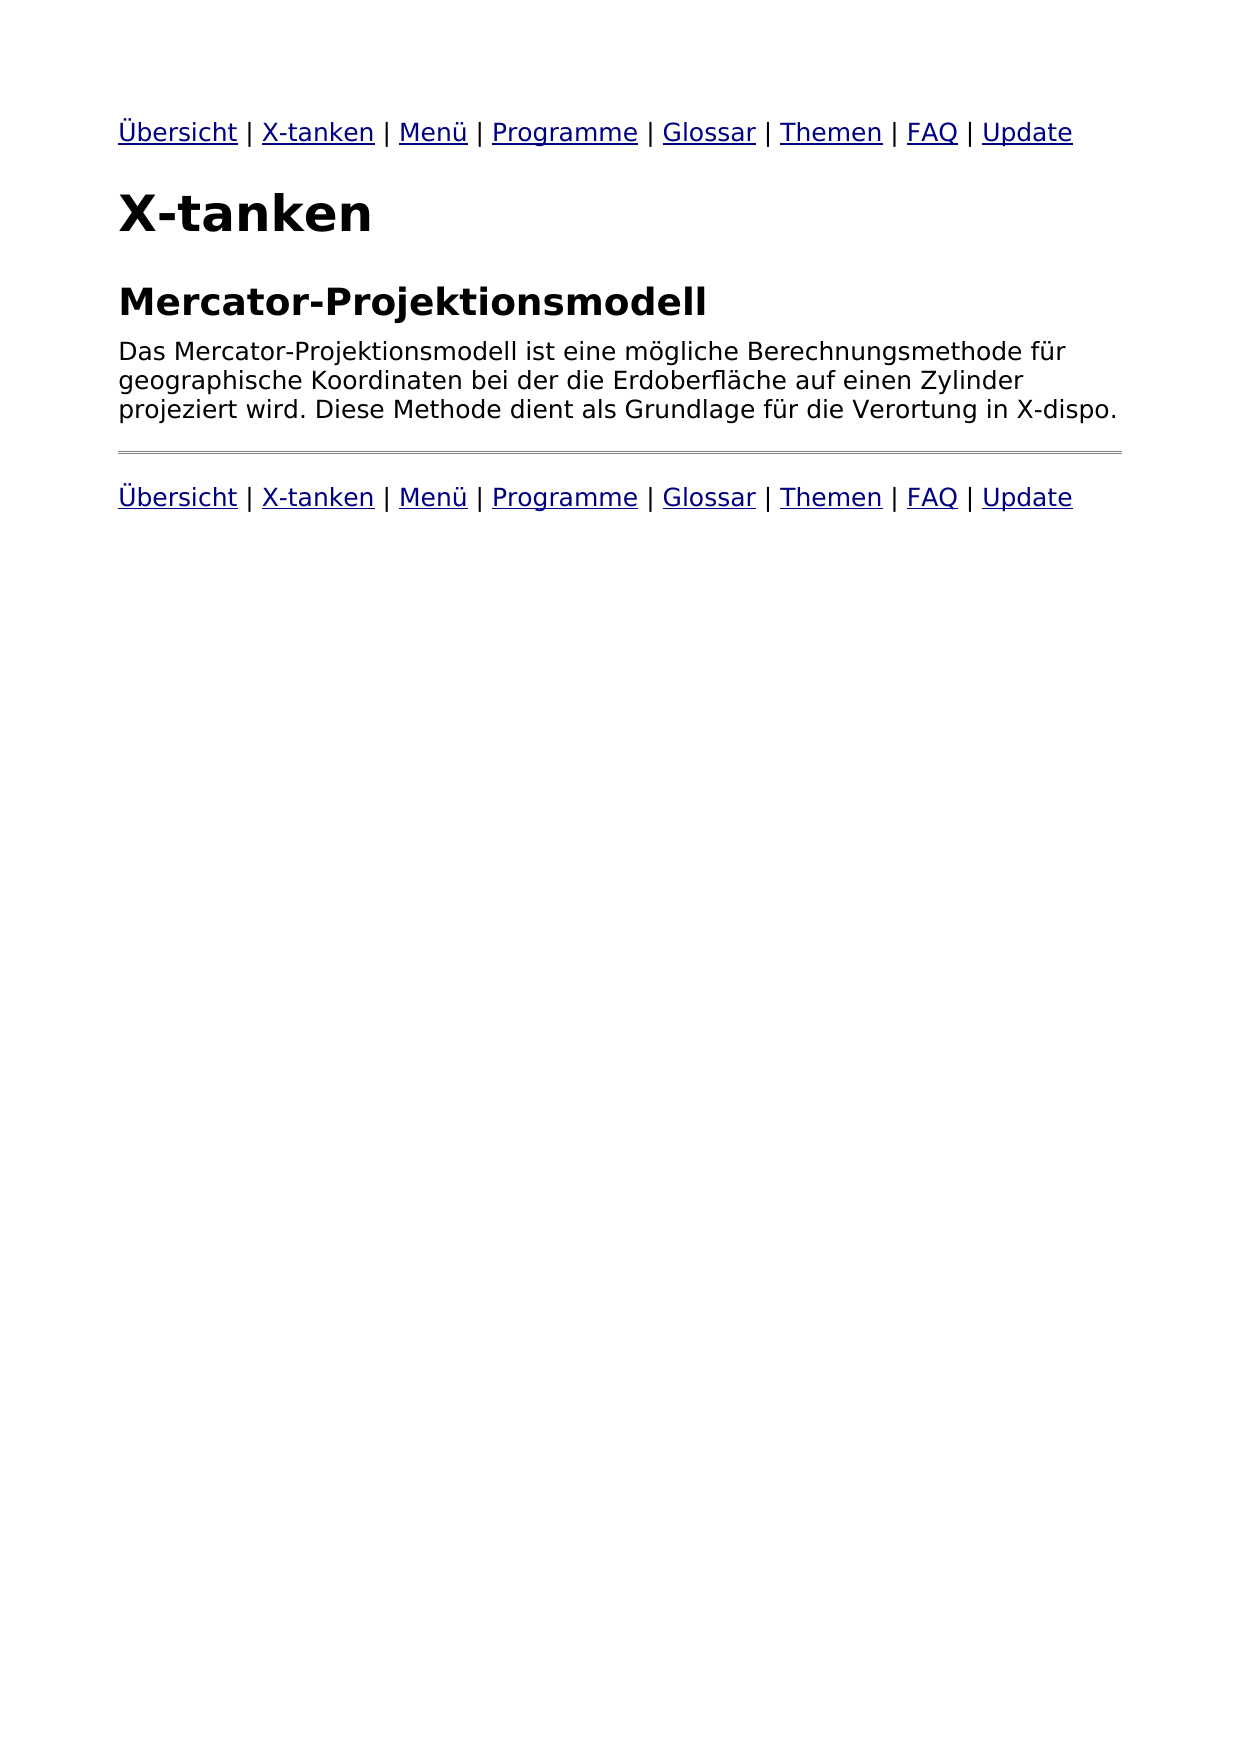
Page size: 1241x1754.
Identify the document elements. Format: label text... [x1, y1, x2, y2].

text Das Mercator-Projektionsmodell ist eine mögliche Berechnungsmethode für geographische Koordinaten bei der die Erdoberfläche auf einen Zylinder projeziert wird. Diese Methode dient als Grundlage für die Verortung in X-dispo. [118, 337, 1122, 424]
subtitle X-tanken [118, 185, 1122, 243]
text Übersicht | X-tanken | Menü | Programme | Glossar | Themen | FAQ | Update [118, 118, 1122, 147]
subtitle Mercator-Projektionsmodell [118, 281, 1122, 324]
text Übersicht | X-tanken | Menü | Programme | Glossar | Themen | FAQ | Update [118, 483, 1122, 512]
